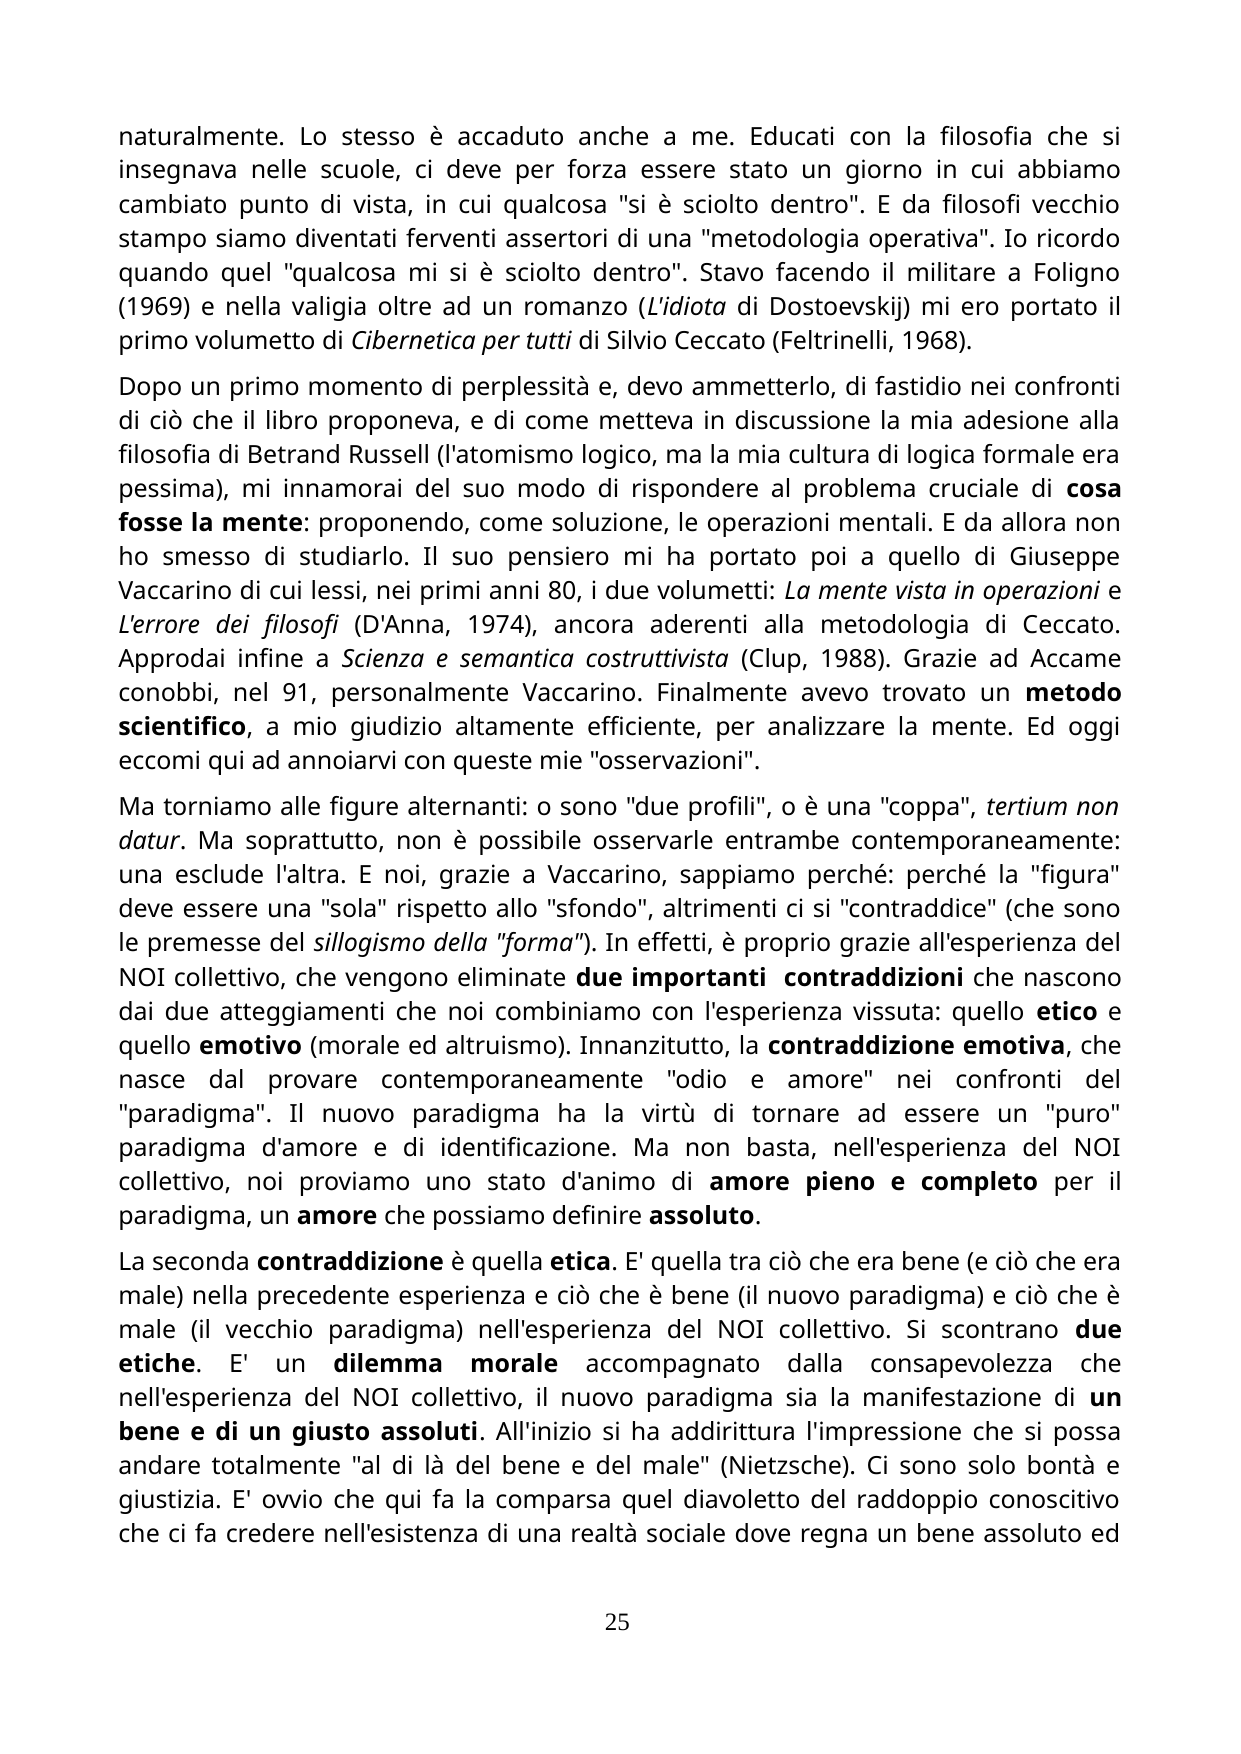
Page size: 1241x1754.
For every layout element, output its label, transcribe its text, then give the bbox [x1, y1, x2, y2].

text naturalmente. Lo stesso è accaduto anche a me. Educati con la filosofia che si insegnava nelle scuole, ci deve per forza essere stato un giorno in cui abbiamo cambiato punto di vista, in cui qualcosa "si è sciolto dentro". E da filosofi vecchio stampo siamo diventati ferventi assertori di una "metodologia operativa". Io ricordo quando quel "qualcosa mi si è sciolto dentro". Stavo facendo il militare a Foligno (1969) e nella valigia oltre ad un romanzo (L'idiota di Dostoevskij) mi ero portato il primo volumetto di Cibernetica per tutti di Silvio Ceccato (Feltrinelli, 1968). [118, 118, 1122, 357]
text Dopo un primo momento di perplessità e, devo ammetterlo, di fastidio nei confronti di ciò che il libro proponeva, e di come metteva in discussione la mia adesione alla filosofia di Betrand Russell (l'atomismo logico, ma la mia cultura di logica formale era pessima), mi innamorai del suo modo di rispondere al problema cruciale di cosa fosse la mente: proponendo, come soluzione, le operazioni mentali. E da allora non ho smesso di studiarlo. Il suo pensiero mi ha portato poi a quello di Giuseppe Vaccarino di cui lessi, nei primi anni 80, i due volumetti: La mente vista in operazioni e L'errore dei filosofi (D'Anna, 1974), ancora aderenti alla metodologia di Ceccato. Approdai infine a Scienza e semantica costruttivista (Clup, 1988). Grazie ad Accame conobbi, nel 91, personalmente Vaccarino. Finalmente avevo trovato un metodo scientifico, a mio giudizio altamente efficiente, per analizzare la mente. Ed oggi eccomi qui ad annoiarvi con queste mie "osservazioni". [118, 368, 1122, 777]
text La seconda contraddizione è quella etica. E' quella tra ciò che era bene (e ciò che era male) nella precedente esperienza e ciò che è bene (il nuovo paradigma) e ciò che è male (il vecchio paradigma) nell'esperienza del NOI collettivo. Si scontrano due etiche. E' un dilemma morale accompagnato dalla consapevolezza che nell'esperienza del NOI collettivo, il nuovo paradigma sia la manifestazione di un bene e di un giusto assoluti. All'inizio si ha addirittura l'impressione che si possa andare totalmente "al di là del bene e del male" (Nietzsche). Ci sono solo bontà e giustizia. E' ovvio che qui fa la comparsa quel diavoletto del raddoppio conoscitivo che ci fa credere nell'esistenza di una realtà sociale dove regna un bene assoluto ed [118, 1243, 1122, 1550]
text Ma torniamo alle figure alternanti: o sono "due profili", o è una "coppa", tertium non datur. Ma soprattutto, non è possibile osservarle entrambe contemporaneamente: una esclude l'altra. E noi, grazie a Vaccarino, sappiamo perché: perché la "figura" deve essere una "sola" rispetto allo "sfondo", altrimenti ci si "contraddice" (che sono le premesse del sillogismo della "forma"). In effetti, è proprio grazie all'esperienza del NOI collettivo, che vengono eliminate due importanti contraddizioni che nascono dai due atteggiamenti che noi combiniamo con l'esperienza vissuta: quello etico e quello emotivo (morale ed altruismo). Innanzitutto, la contraddizione emotiva, che nasce dal provare contemporaneamente "odio e amore" nei confronti del "paradigma". Il nuovo paradigma ha la virtù di tornare ad essere un "puro" paradigma d'amore e di identificazione. Ma non basta, nell'esperienza del NOI collettivo, noi proviamo uno stato d'animo di amore pieno e completo per il paradigma, un amore che possiamo definire assoluto. [118, 789, 1122, 1232]
